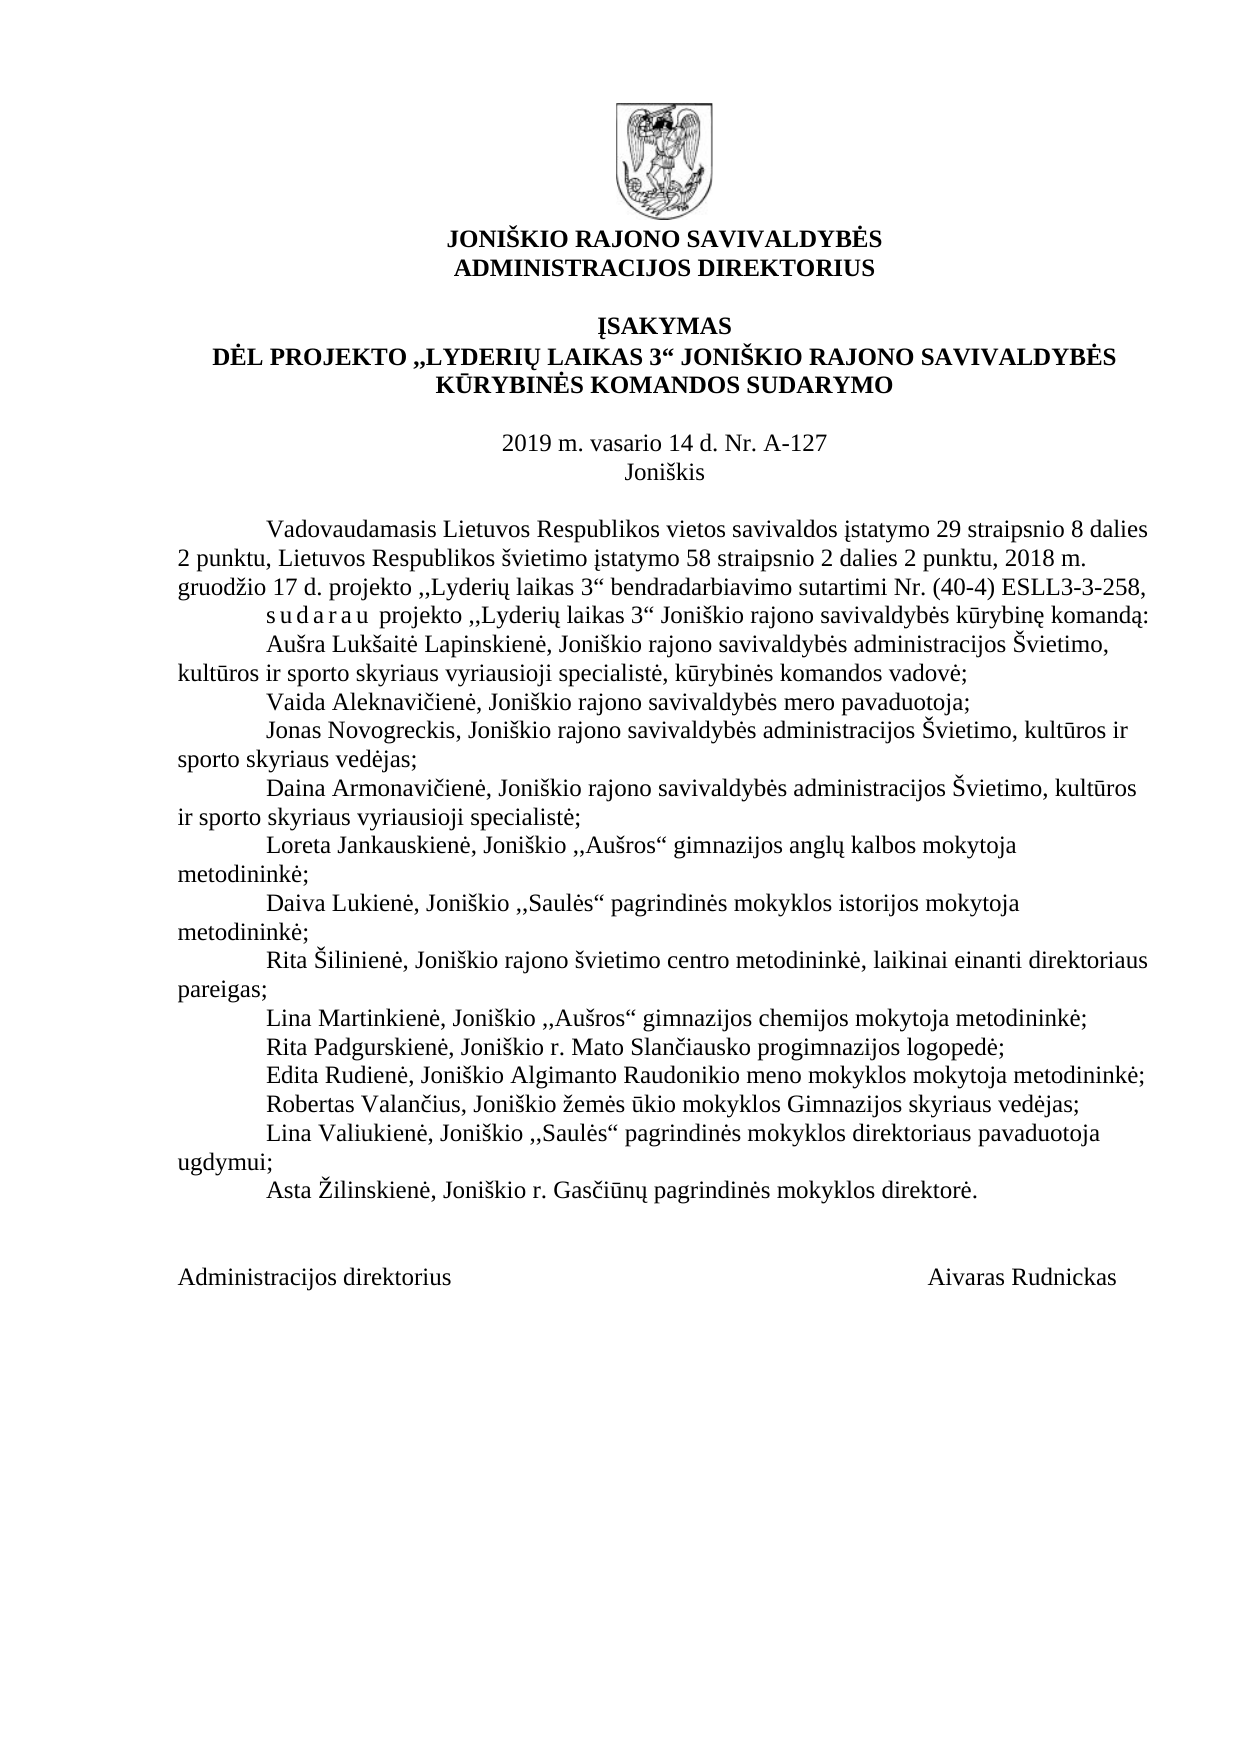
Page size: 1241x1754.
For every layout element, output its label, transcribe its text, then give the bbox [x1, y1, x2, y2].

text Daiva Lukienė, Joniškio ,,Saulės“ pagrindinės mokyklos istorijos mokytoja metodininkė; [177, 888, 1152, 946]
text Rita Šilinienė, Joniškio rajono švietimo centro metodininkė, laikinai einanti direktoriaus pareigas; [177, 946, 1152, 1003]
text Jonas Novogreckis, Joniškio rajono savivaldybės administracijos Švietimo, kultūros ir sporto skyriaus vedėjas; [177, 716, 1152, 773]
text Edita Rudienė, Joniškio Algimanto Raudonikio meno mokyklos mokytoja metodininkė; [177, 1061, 1152, 1089]
text Lina Valiukienė, Joniškio ,,Saulės“ pagrindinės mokyklos direktoriaus pavaduotoja ugdymui; [177, 1118, 1152, 1176]
text Daina Armonavičienė, Joniškio rajono savivaldybės administracijos Švietimo, kultūros ir sporto skyriaus vyriausioji specialistė; [177, 773, 1152, 831]
text Lina Martinkienė, Joniškio ,,Aušros“ gimnazijos chemijos mokytoja metodininkė; [177, 1003, 1152, 1032]
text Aušra Lukšaitė Lapinskienė, Joniškio rajono savivaldybės administracijos Švietimo, kultūros ir sporto skyriaus vyriausioji specialistė, kūrybinės komandos vadovė; [177, 629, 1152, 687]
text 2019 m. vasario 14 d. Nr. A-127 [177, 428, 1152, 457]
text Administracijos direktorius Aivaras Rudnickas [177, 1262, 1152, 1291]
text Asta Žilinskienė, Joniškio r. Gasčiūnų pagrindinės mokyklos direktorė. [177, 1176, 1152, 1204]
text Rita Padgurskienė, Joniškio r. Mato Slančiausko progimnazijos logopedė; [177, 1032, 1152, 1061]
text Loreta Jankauskienė, Joniškio ,,Aušros“ gimnazijos anglų kalbos mokytoja metodininkė; [177, 831, 1152, 888]
text DĖL PROJEKTO ,,LYDERIŲ LAIKAS 3“ JONIŠKIO RAJONO SAVIVALDYBĖS KŪRYBINĖS KOMANDOS SUDARYMO [177, 342, 1152, 399]
text sudarau projekto ,,Lyderių laikas 3“ Joniškio rajono savivaldybės kūrybinę komandą: [177, 601, 1152, 629]
text Vaida Aleknavičienė, Joniškio rajono savivaldybės mero pavaduotoja; [177, 687, 1152, 716]
text Vadovaudamasis Lietuvos Respublikos vietos savivaldos įstatymo 29 straipsnio 8 dalies 2 punktu, Lietuvos Respublikos švietimo įstatymo 58 straipsnio 2 dalies 2 punktu, 2018 m. gruodžio 17 d. projekto ,,Lyderių laikas 3“ bendradarbiavimo sutartimi Nr. (40-4) ESLL3-3-258, [177, 514, 1152, 601]
text Robertas Valančius, Joniškio žemės ūkio mokyklos Gimnazijos skyriaus vedėjas; [177, 1089, 1152, 1118]
text Joniškis [177, 457, 1152, 486]
